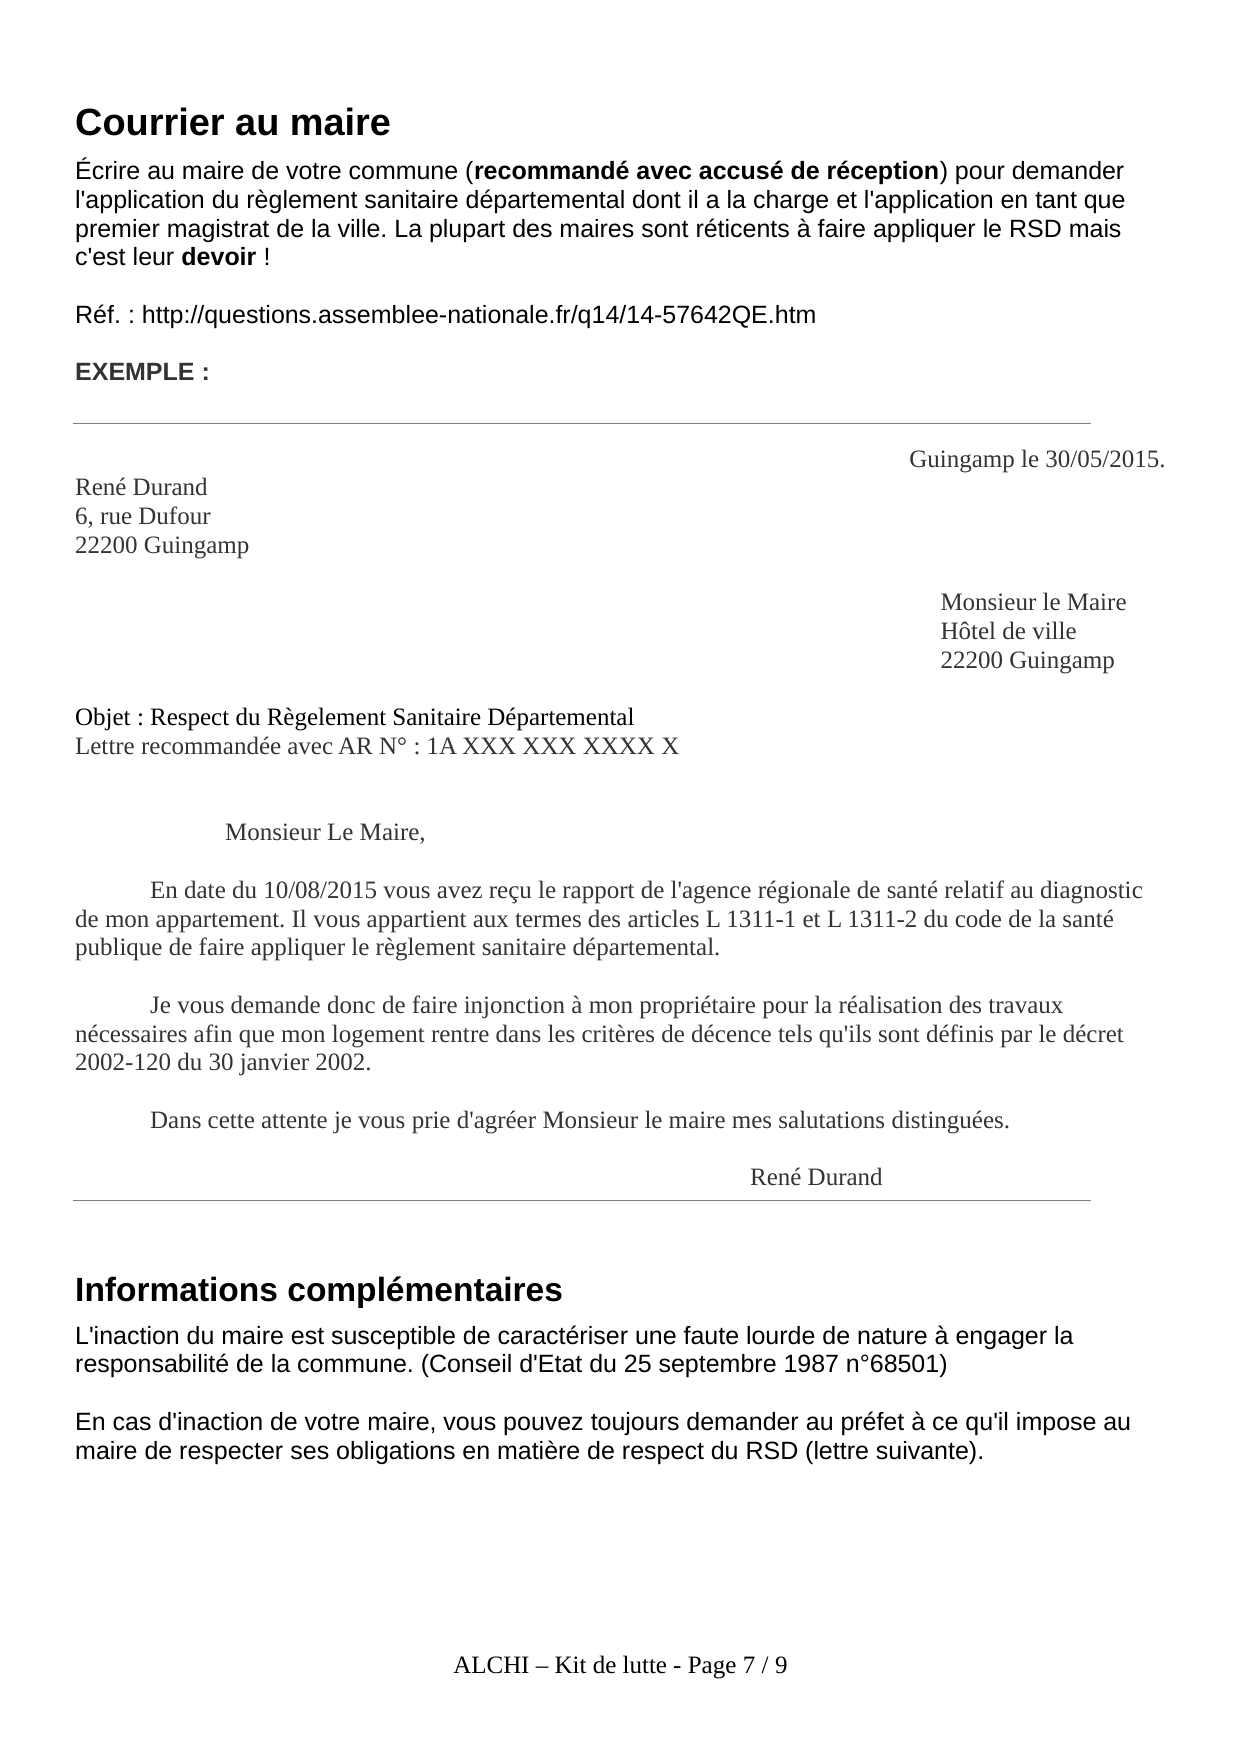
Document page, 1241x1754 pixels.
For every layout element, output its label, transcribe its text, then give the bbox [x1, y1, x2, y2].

text Hôtel de ville [75, 616, 1165, 645]
text 6, rue Dufour [75, 501, 1165, 530]
subtitle Courrier au maire [75, 100, 1165, 144]
text EXEMPLE : [75, 357, 1165, 386]
text Je vous demande donc de faire injonction à mon propriétaire pour la réalisation des travaux nécessaires afin que mon logement rentre dans les critères de décence tels qu'ils sont définis par le décret 2002-120 du 30 janvier 2002. [75, 990, 1165, 1076]
text En date du 10/08/2015 vous avez reçu le rapport de l'agence régionale de santé relatif au diagnostic de mon appartement. Il vous appartient aux termes des articles L 1311-1 et L 1311-2 du code de la santé publique de faire appliquer le règlement sanitaire départemental. [75, 875, 1165, 961]
text L'inaction du maire est susceptible de caractériser une faute lourde de nature à engager la responsabilité de la commune. (Conseil d'Etat du 25 septembre 1987 n°68501) [75, 1321, 1165, 1378]
text René Durand [75, 1162, 1165, 1191]
text Monsieur le Maire [75, 587, 1165, 616]
text Monsieur Le Maire, [75, 817, 1165, 846]
text En cas d'inaction de votre maire, vous pouvez toujours demander au préfet à ce qu'il impose au maire de respecter ses obligations en matière de respect du RSD (lettre suivante). [75, 1407, 1165, 1464]
text Guingamp le 30/05/2015. [75, 444, 1165, 472]
text Dans cette attente je vous prie d'agréer Monsieur le maire mes salutations distinguées. [75, 1105, 1165, 1134]
text Réf. : http://questions.assemblee-nationale.fr/q14/14-57642QE.htm [75, 300, 1165, 329]
text 22200 Guingamp [75, 530, 1165, 559]
text René Durand [75, 472, 1165, 501]
text Écrire au maire de votre commune (recommandé avec accusé de réception) pour demander l'application du règlement sanitaire départemental dont il a la charge et l'application en tant que premier magistrat de la ville. La plupart des maires sont réticents à faire appliquer le RSD mais c'est leur devoir ! [75, 156, 1165, 271]
text Objet : Respect du Règelement Sanitaire Départemental [75, 702, 1165, 731]
subtitle Informations complémentaires [75, 1269, 1165, 1308]
text 22200 Guingamp [75, 645, 1165, 674]
text Lettre recommandée avec AR N° : 1A XXX XXX XXXX X [75, 731, 1165, 760]
